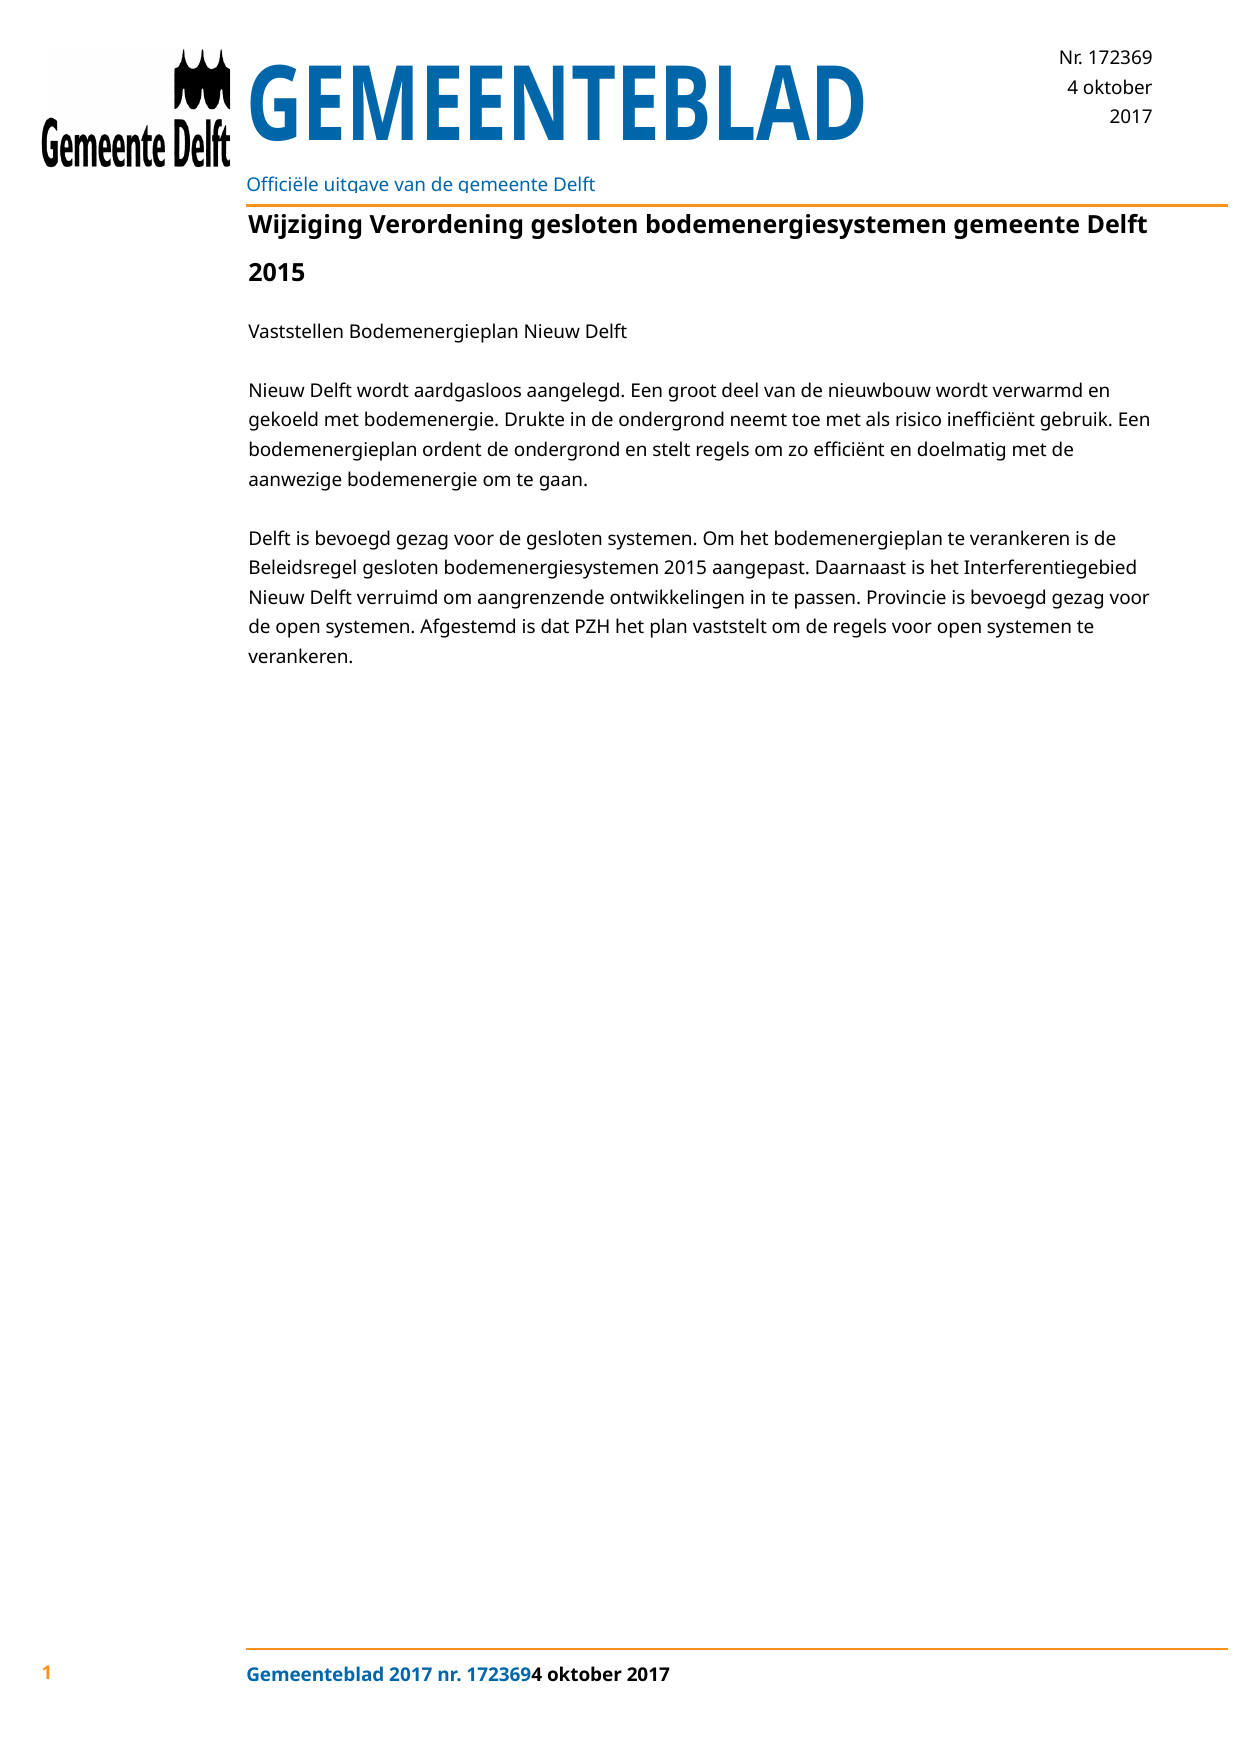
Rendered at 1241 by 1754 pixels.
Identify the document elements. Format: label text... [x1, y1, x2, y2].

text Delft is bevoegd gezag voor de gesloten systemen. Om het bodemenergieplan te verankeren is de Beleidsregel gesloten bodemenergiesystemen 2015 aangepast. Daarnaast is het Interferentiegebied Nieuw Delft verruimd om aangrenzende ontwikkelingen in te passen. Provincie is bevoegd gezag voor de open systemen. Afgestemd is dat PZH het plan vaststelt om de regels voor open systemen te verankeren. [248, 525, 1152, 669]
text Vaststellen Bodemenergieplan Nieuw Delft [248, 318, 1152, 344]
picture [41, 47, 231, 172]
text Wijziging Verordening gesloten bodemenergiesystemen gemeente Delft 2015 [248, 207, 1152, 288]
text Nieuw Delft wordt aardgasloos aangelegd. Een groot deel van de nieuwbouw wordt verwarmd en gekoeld met bodemenergie. Drukte in de ondergrond neemt toe met als risico inefficiënt gebruik. Een bodemenergieplan ordent de ondergrond en stelt regels om zo efficiënt en doelmatig met de aanwezige bodemenergie om te gaan. [248, 377, 1152, 492]
